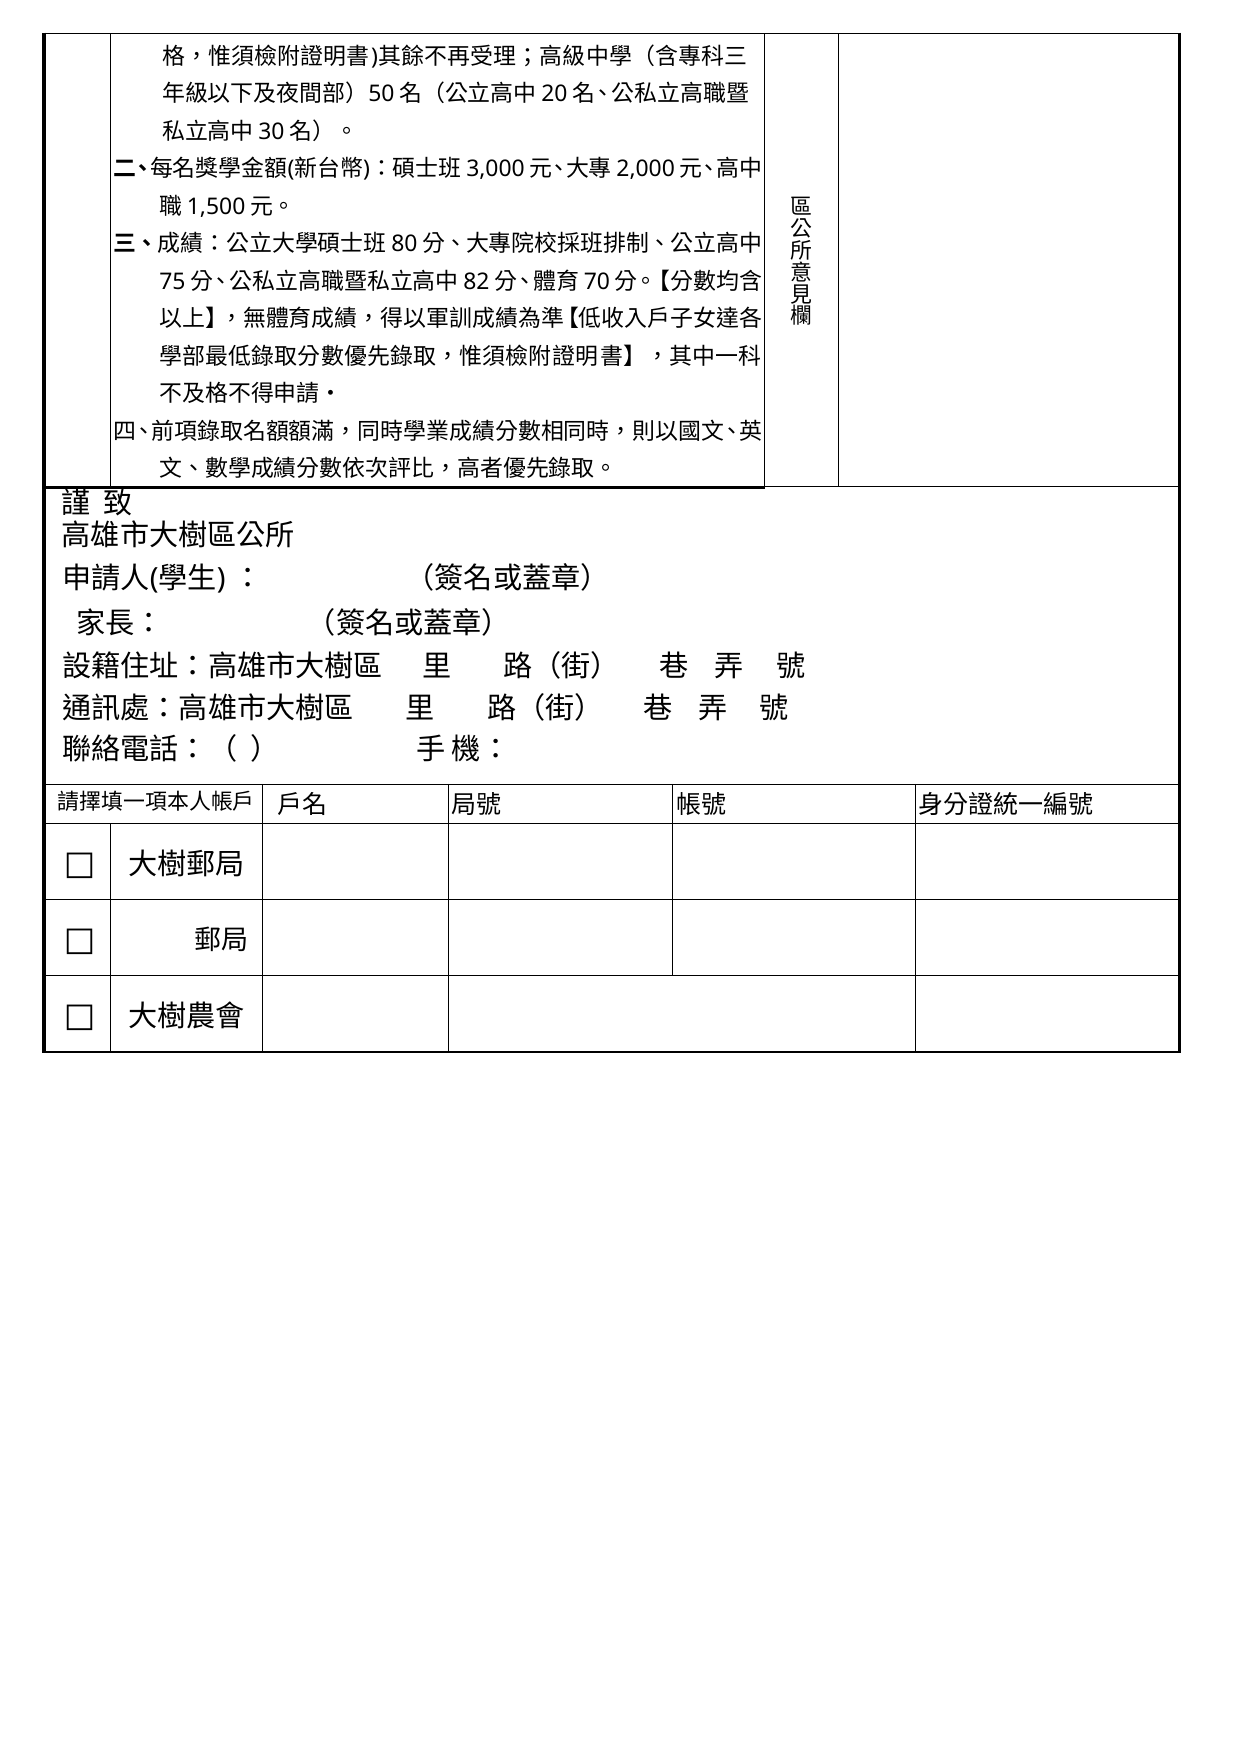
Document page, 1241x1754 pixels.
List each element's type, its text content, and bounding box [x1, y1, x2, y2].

table_cell [673, 824, 915, 899]
table_cell [916, 976, 1178, 1051]
table_cell 大樹郵局 [111, 824, 262, 899]
table_cell [263, 824, 448, 899]
table_cell [916, 824, 1178, 899]
table_cell 備 註 [46, 34, 110, 486]
table_cell [449, 976, 915, 1051]
table_cell 謹 致 高雄市大樹區公所 申請人(學生) ： （簽名或蓋章） 家長： （簽名或蓋章） 設籍住址：高雄市大樹區 里 路（街） 巷 弄 號 通訊處：高雄市大樹區 里 路（街） 巷 弄 號 聯絡電話：（ ） 手 機： [46, 487, 1178, 784]
table_cell [916, 900, 1178, 975]
table_cell 局號 [449, 785, 672, 823]
table_cell 身分證統一編號 [916, 785, 1178, 823]
table_cell 大樹農會 [111, 976, 262, 1051]
table_cell [449, 900, 672, 975]
table_cell [449, 824, 672, 899]
table_cell [263, 900, 448, 975]
table_cell [263, 976, 448, 1051]
table_cell □ [46, 900, 110, 975]
table_cell 郵局 [111, 900, 262, 975]
table_cell □ [46, 824, 110, 899]
table_cell 戶名 [263, 785, 448, 823]
table_cell 區公所意見欄 [765, 34, 838, 486]
table_cell [673, 900, 915, 975]
table_cell 一、一、公立大學碩士班(限前2年，不含進修部、在職專班)10名，大專院校（含專科四年級以上及進修部）採計班排名次:國立大學班排前5名、私立大學班排前3名，符合資格者全部錄取，(低收入戶子女學期分數達83分以上視同符合資格，惟須檢附證明書)其餘不再受理；高級中學（含專科三年級以下及夜間部）50名（公立高中20名、公私立高職暨私立高中30名）。 二、每名獎學金額(新台幣)：碩士班3,000元、大專2,000元、高中職1,500元。 三、成績：公立大學碩士班80分、大專院校採班排制、公立高中75分、公私立高職暨私立高中82分、體育70分。【分數均含以上】，無體育成績，得以軍訓成績為準【低收入戶子女達各學部最低錄取分數優先錄取，惟須檢附證明書】，其中一科不及格不得申請‧ 四、前項錄取名額額滿，同時學業成績分數相同時，則以國文、英文、數學成績分數依次評比，高者優先錄取。 [111, 34, 764, 486]
table_cell [839, 34, 1178, 486]
table_cell □ [46, 976, 110, 1051]
table_cell 請擇填一項本人帳戶 [46, 785, 262, 823]
table_cell 帳號 [673, 785, 915, 823]
